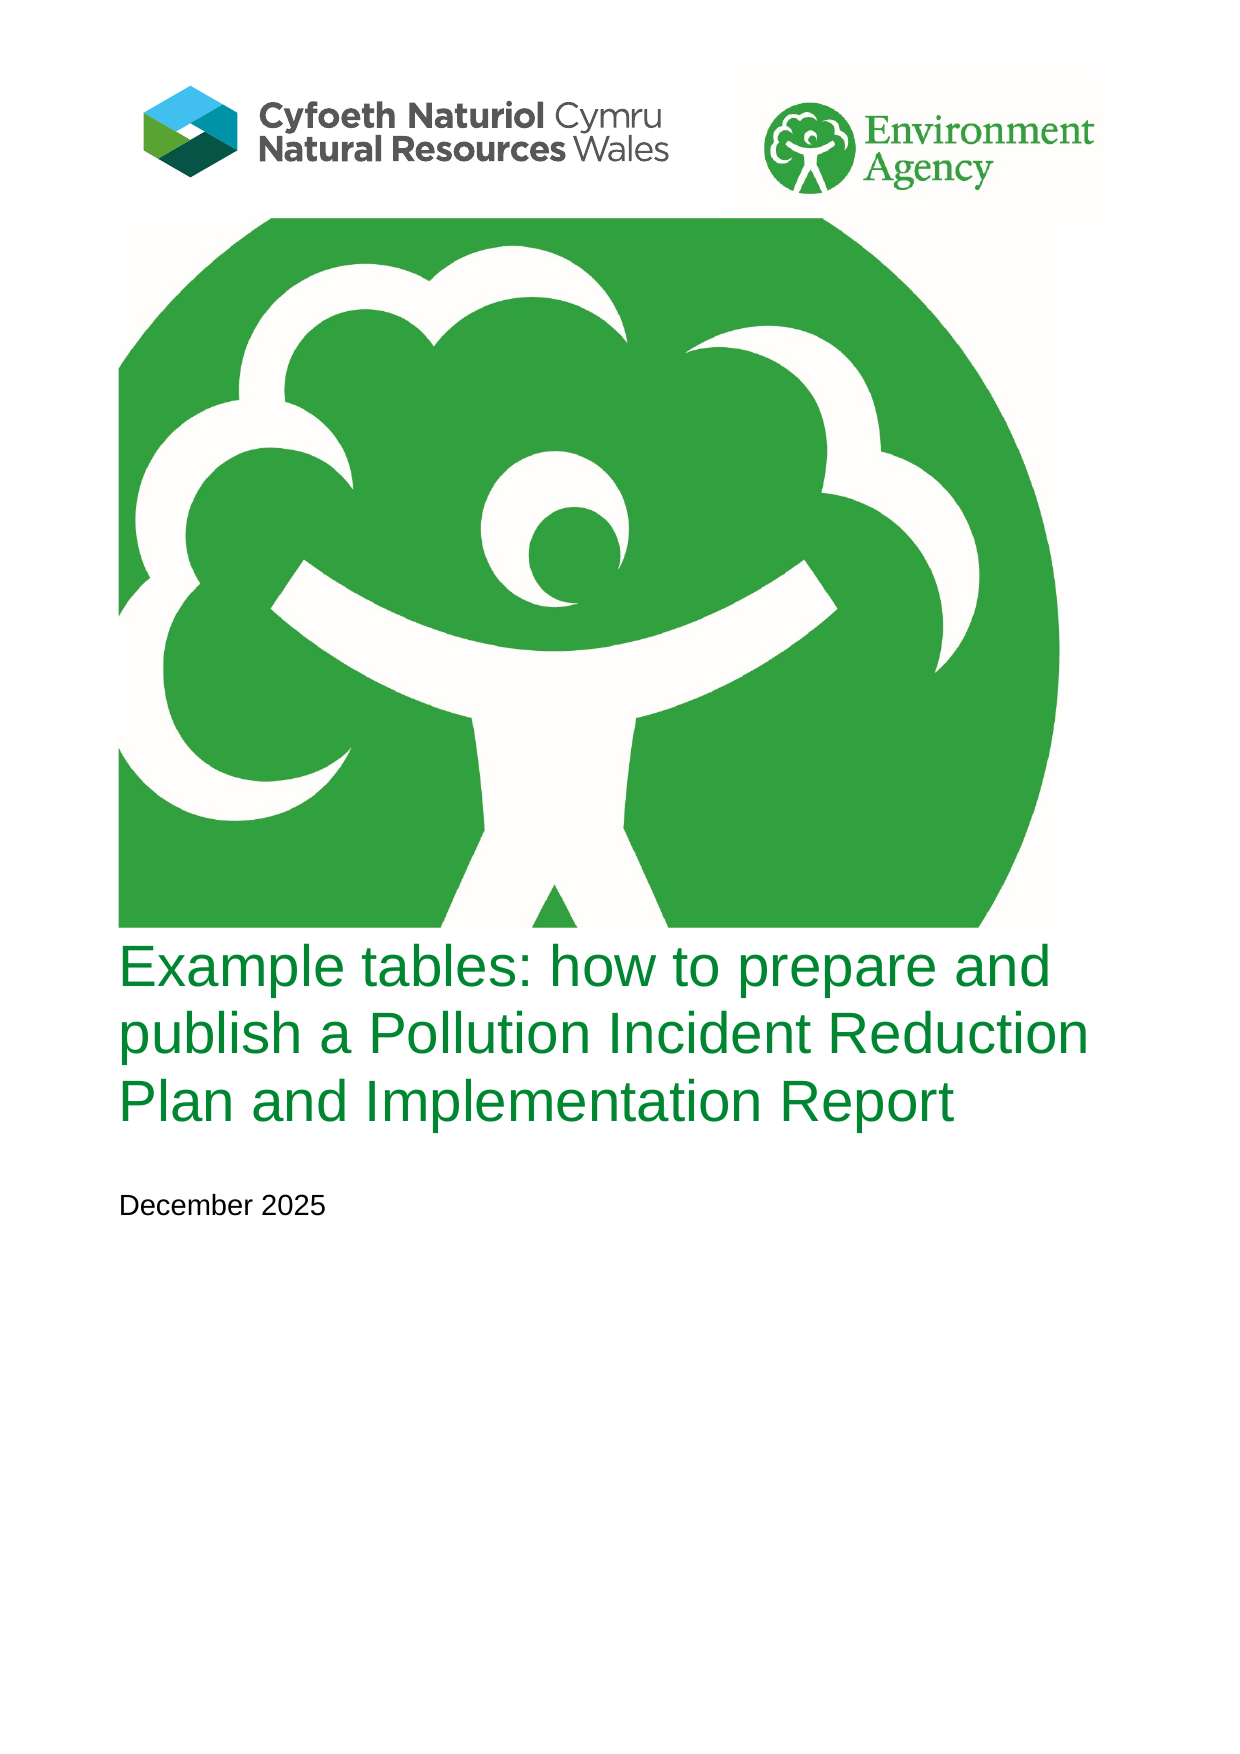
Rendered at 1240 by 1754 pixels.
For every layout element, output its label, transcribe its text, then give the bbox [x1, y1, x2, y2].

text December 2025 [118, 1188, 1121, 1221]
title Example tables: how to prepare and publish a Pollution Incident Reduction Plan and Implementation Report [118, 932, 1121, 1133]
